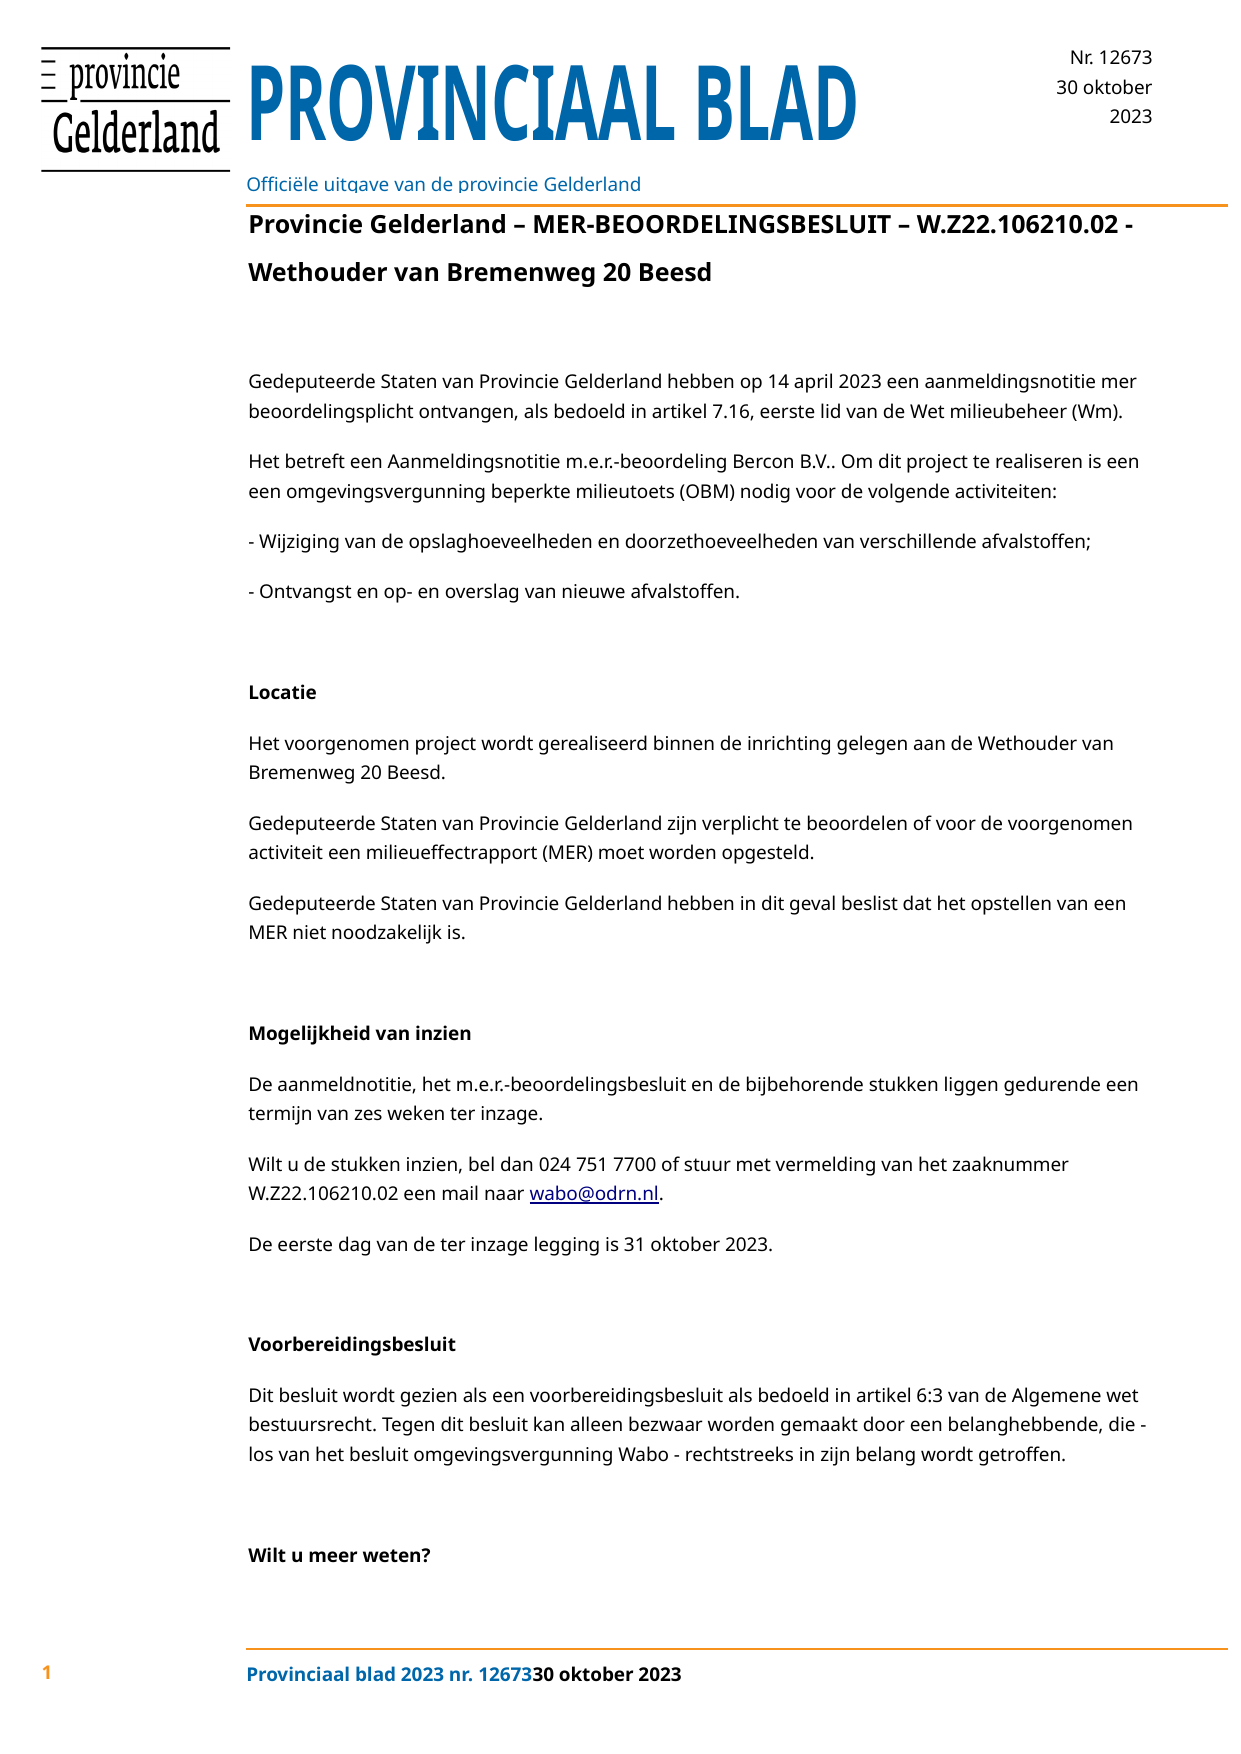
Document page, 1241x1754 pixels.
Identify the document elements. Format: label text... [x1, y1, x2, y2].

text De eerste dag van de ter inzage legging is 31 oktober 2023. [248, 1231, 1152, 1257]
text Het voorgenomen project wordt gerealiseerd binnen de inrichting gelegen aan de Wethouder van Bremenweg 20 Beesd. [248, 730, 1152, 785]
text Voorbereidingsbesluit [248, 1332, 1152, 1357]
text Gedeputeerde Staten van Provincie Gelderland hebben in dit geval beslist dat het opstellen van een MER niet noodzakelijk is. [248, 890, 1152, 945]
picture [41, 47, 231, 172]
text Mogelijkheid van inzien [248, 1020, 1152, 1046]
text Gedeputeerde Staten van Provincie Gelderland hebben op 14 april 2023 een aanmeldingsnotitie mer beoordelingsplicht ontvangen, als bedoeld in artikel 7.16, eerste lid van de Wet milieubeheer (Wm). [248, 368, 1152, 424]
text Wilt u meer weten? [248, 1542, 1152, 1568]
text Locatie [248, 679, 1152, 705]
text Het betreft een Aanmeldingsnotitie m.e.r.-beoordeling Bercon B.V.. Om dit project te realiseren is een een omgevingsvergunning beperkte milieutoets (OBM) nodig voor de volgende activiteiten: [248, 448, 1152, 504]
text Dit besluit wordt gezien als een voorbereidingsbesluit als bedoeld in artikel 6:3 van de Algemene wet bestuursrecht. Tegen dit besluit kan alleen bezwaar worden gemaakt door een belanghebbende, die - los van het besluit omgevingsvergunning Wabo - rechtstreeks in zijn belang wordt getroffen. [248, 1382, 1152, 1467]
text Gedeputeerde Staten van Provincie Gelderland zijn verplicht te beoordelen of voor de voorgenomen activiteit een milieueffectrapport (MER) moet worden opgesteld. [248, 810, 1152, 865]
text - Wijziging van de opslaghoeveelheden en doorzethoeveelheden van verschillende afvalstoffen; [248, 528, 1152, 554]
text - Ontvangst en op- en overslag van nieuwe afvalstoffen. [248, 579, 1152, 604]
text Provincie Gelderland – MER-BEOORDELINGSBESLUIT – W.Z22.106210.02 - Wethouder van Bremenweg 20 Beesd [248, 207, 1152, 288]
text De aanmeldnotitie, het m.e.r.-beoordelingsbesluit en de bijbehorende stukken liggen gedurende een termijn van zes weken ter inzage. [248, 1071, 1152, 1126]
text Wilt u de stukken inzien, bel dan 024 751 7700 of stuur met vermelding van het zaaknummer W.Z22.106210.02 een mail naar wabo@odrn.nl. [248, 1151, 1152, 1206]
